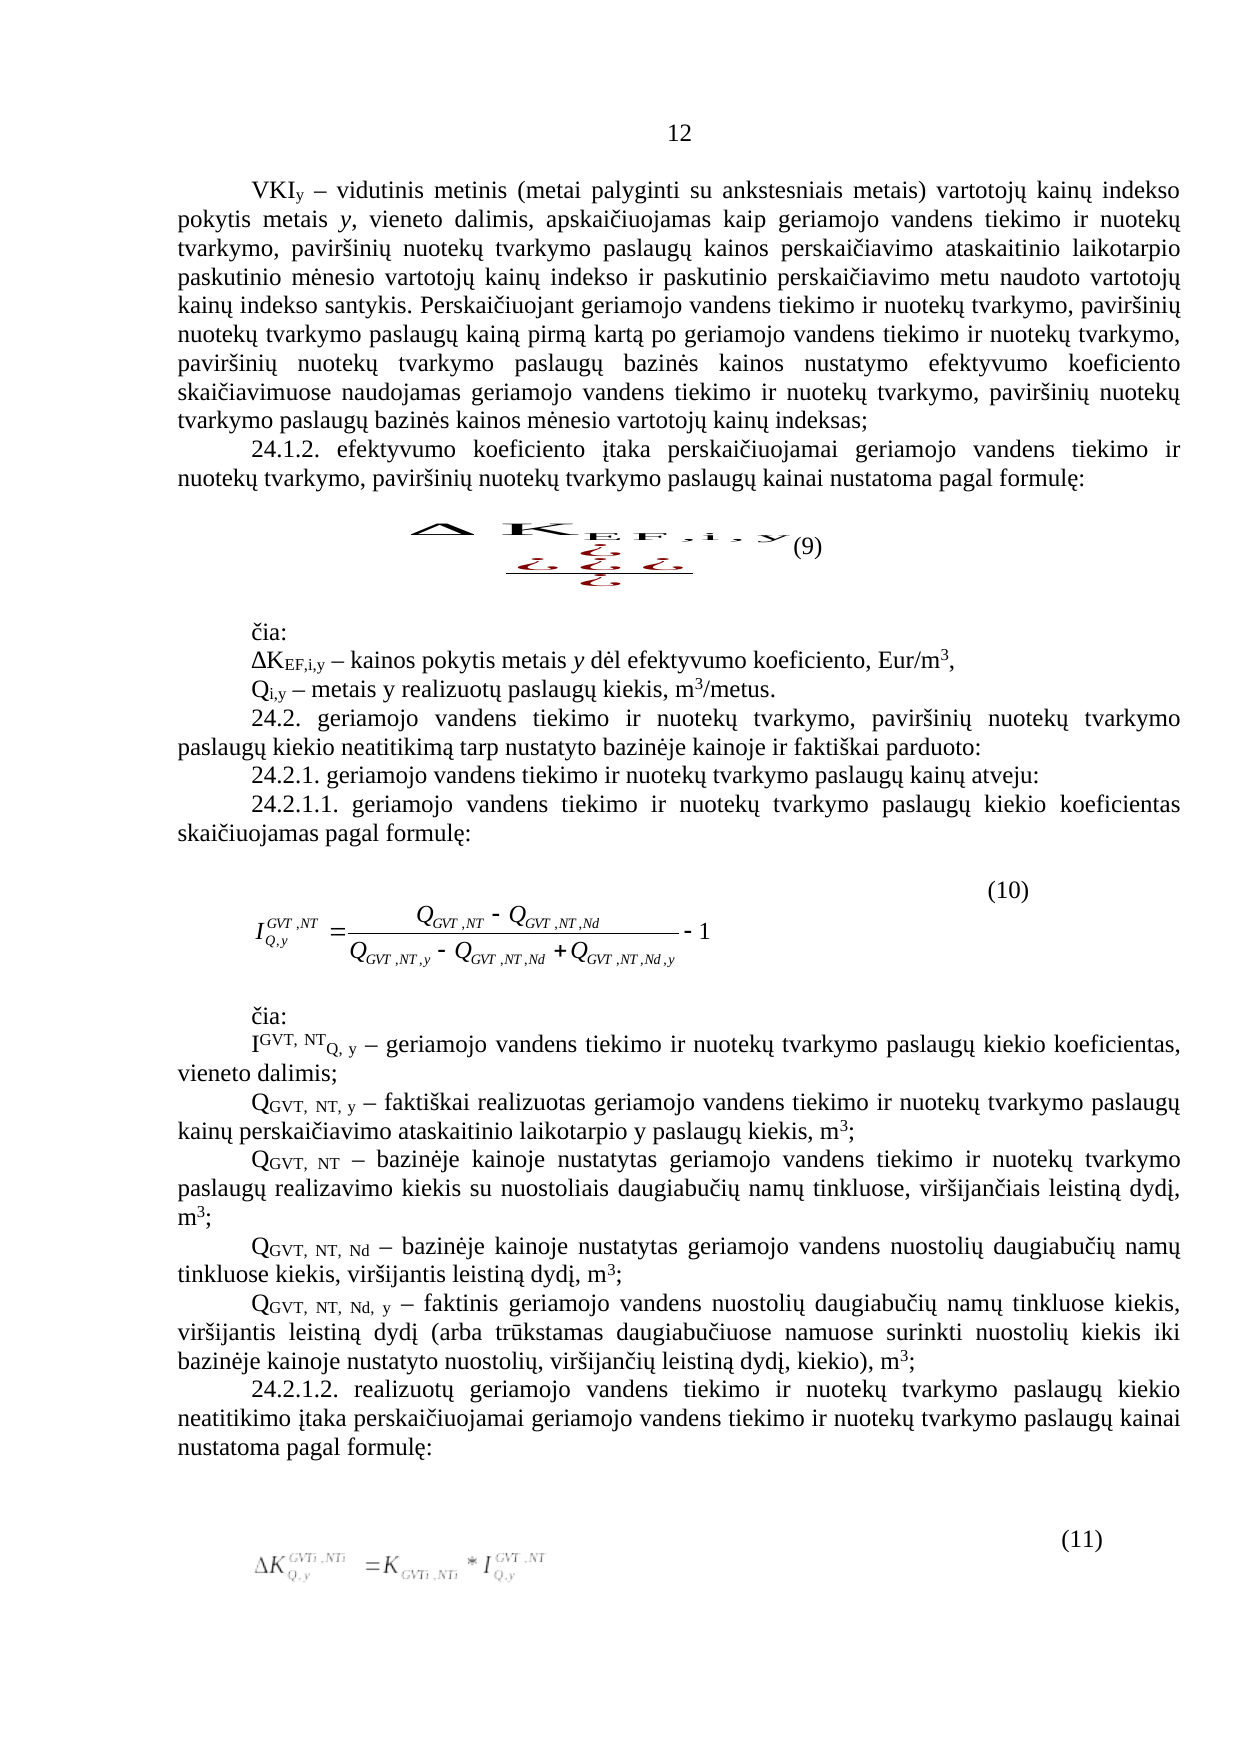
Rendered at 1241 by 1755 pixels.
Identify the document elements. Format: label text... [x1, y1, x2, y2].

text 24.2.1.1. geriamojo vandens tiekimo ir nuotekų tvarkymo paslaugų kiekio koeficientas skaičiuojamas pagal formulę: [177, 789, 1181, 847]
text Qi,y – metais y realizuotų paslaugų kiekis, m3/metus. [177, 674, 1181, 703]
text ∆KEF,i,y – kainos pokytis metais y dėl efektyvumo koeficiento, Eur/m3, [177, 645, 1181, 674]
text 24.2.1.2. realizuotų geriamojo vandens tiekimo ir nuotekų tvarkymo paslaugų kiekio neatitikimo įtaka perskaičiuojamai geriamojo vandens tiekimo ir nuotekų tvarkymo paslaugų kainai nustatoma pagal formulę: [177, 1374, 1181, 1461]
text QGVT, NT, Nd, y – faktinis geriamojo vandens nuostolių daugiabučių namų tinkluose kiekis, viršijantis leistiną dydį (arba trūkstamas daugiabučiuose namuose surinkti nuostolių kiekis iki bazinėje kainoje nustatyto nuostolių, viršijančių leistiną dydį, kiekio), m3; [177, 1288, 1181, 1374]
text (9) [177, 521, 1181, 588]
text QGVT, NT, Nd – bazinėje kainoje nustatytas geriamojo vandens nuostolių daugiabučių namų tinkluose kiekis, viršijantis leistiną dydį, m3; [177, 1231, 1181, 1288]
text 24.2.1. geriamojo vandens tiekimo ir nuotekų tvarkymo paslaugų kainų atveju: [251, 760, 1181, 789]
text 24.2. geriamojo vandens tiekimo ir nuotekų tvarkymo, paviršinių nuotekų tvarkymo paslaugų kiekio neatitikimą tarp nustatyto bazinėje kainoje ir faktiškai parduoto: [177, 703, 1181, 760]
text QGVT, NT – bazinėje kainoje nustatytas geriamojo vandens tiekimo ir nuotekų tvarkymo paslaugų realizavimo kiekis su nuostoliais daugiabučių namų tinkluose, viršijančiais leistiną dydį, m3; [177, 1144, 1181, 1231]
text 24.1.2. efektyvumo koeficiento įtaka perskaičiuojamai geriamojo vandens tiekimo ir nuotekų tvarkymo, paviršinių nuotekų tvarkymo paslaugų kainai nustatoma pagal formulę: [177, 434, 1181, 492]
text VKIy – vidutinis metinis (metai palyginti su ankstesniais metais) vartotojų kainų indekso pokytis metais y, vieneto dalimis, apskaičiuojamas kaip geriamojo vandens tiekimo ir nuotekų tvarkymo, paviršinių nuotekų tvarkymo paslaugų kainos perskaičiavimo ataskaitinio laikotarpio paskutinio mėnesio vartotojų kainų indekso ir paskutinio perskaičiavimo metu naudoto vartotojų kainų indekso santykis. Perskaičiuojant geriamojo vandens tiekimo ir nuotekų tvarkymo, paviršinių nuotekų tvarkymo paslaugų kainą pirmą kartą po geriamojo vandens tiekimo ir nuotekų tvarkymo, paviršinių nuotekų tvarkymo paslaugų bazinės kainos nustatymo efektyvumo koeficiento skaičiavimuose naudojamas geriamojo vandens tiekimo ir nuotekų tvarkymo, paviršinių nuotekų tvarkymo paslaugų bazinės kainos mėnesio vartotojų kainų indeksas; [177, 176, 1181, 434]
text IGVT, NTQ, y – geriamojo vandens tiekimo ir nuotekų tvarkymo paslaugų kiekio koeficientas, vieneto dalimis; [177, 1029, 1181, 1087]
text čia: [251, 1001, 1181, 1029]
text čia: [251, 617, 1181, 645]
text (10) [177, 875, 1181, 972]
text (11) [251, 1524, 1181, 1591]
text QGVT, NT, y – faktiškai realizuotas geriamojo vandens tiekimo ir nuotekų tvarkymo paslaugų kainų perskaičiavimo ataskaitinio laikotarpio y paslaugų kiekis, m3; [177, 1087, 1181, 1144]
